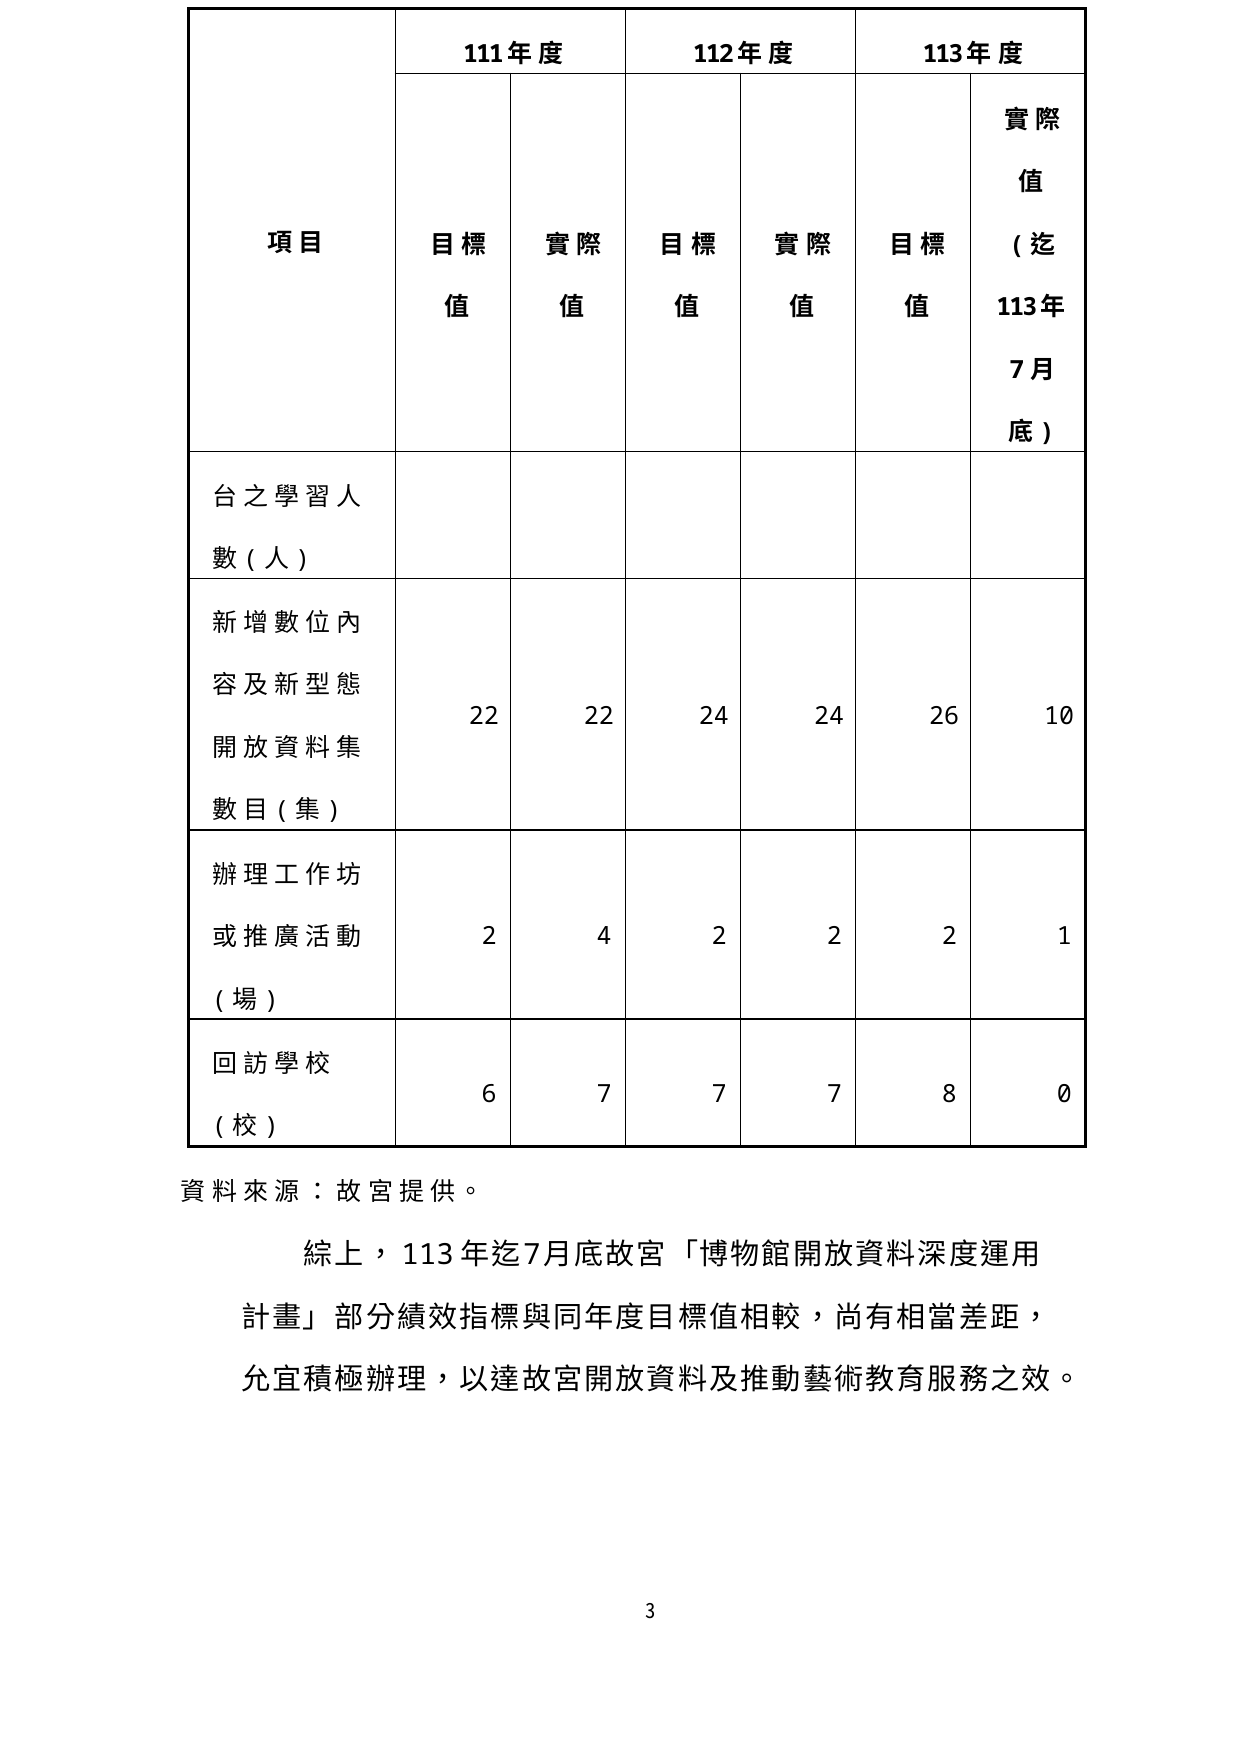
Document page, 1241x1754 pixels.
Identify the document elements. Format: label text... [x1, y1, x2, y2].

table_cell 10 [971, 579, 1084, 829]
table_cell 22 [396, 579, 510, 829]
table_cell 新增數位內容及新型態開放資料集數目(集) [190, 579, 395, 829]
table_cell 7 [626, 1020, 740, 1144]
table_header 項目 [190, 10, 395, 451]
table_cell 2 [741, 831, 855, 1018]
table_cell 7 [511, 1020, 625, 1144]
table_cell 實際值 (迄113年7月底) [971, 74, 1084, 451]
table_cell 4 [511, 831, 625, 1018]
table_cell [971, 452, 1084, 577]
table_cell [511, 452, 625, 577]
table_cell 7 [741, 1020, 855, 1144]
table_cell 26 [856, 579, 970, 829]
table_cell 辦理工作坊或推廣活動(場) [190, 831, 395, 1018]
table_cell [741, 452, 855, 577]
table_cell 目標值 [396, 74, 510, 451]
text 資料來源：故宮提供。 [177, 1148, 1063, 1210]
table_cell 目標值 [626, 74, 740, 451]
table_cell 2 [626, 831, 740, 1018]
table_cell 目標值 [856, 74, 970, 451]
table_cell [396, 452, 510, 577]
table_cell 實際值 [741, 74, 855, 451]
table_cell 24 [626, 579, 740, 829]
table_cell 回訪學校(校) [190, 1020, 395, 1144]
table_cell 6 [396, 1020, 510, 1144]
table_cell 實際值 [511, 74, 625, 451]
table_header 112年度 [626, 10, 855, 73]
table_cell 台之學習人數(人) [190, 452, 395, 577]
text 綜上，113年迄7月底故宮「博物館開放資料深度運用計畫」部分績效指標與同年度目標值相較，尚有相當差距，允宜積極辦理，以達故宮開放資料及推動藝術教育服務之效。 [236, 1210, 1063, 1398]
table_cell 2 [856, 831, 970, 1018]
table_cell 2 [396, 831, 510, 1018]
table_cell [626, 452, 740, 577]
table_cell 1 [971, 831, 1084, 1018]
table_header 113年度 [856, 10, 1084, 73]
table_cell 8 [856, 1020, 970, 1144]
table_cell [856, 452, 970, 577]
table_header 111年度 [396, 10, 625, 73]
table_cell 24 [741, 579, 855, 829]
table_cell 0 [971, 1020, 1084, 1144]
table_cell 22 [511, 579, 625, 829]
